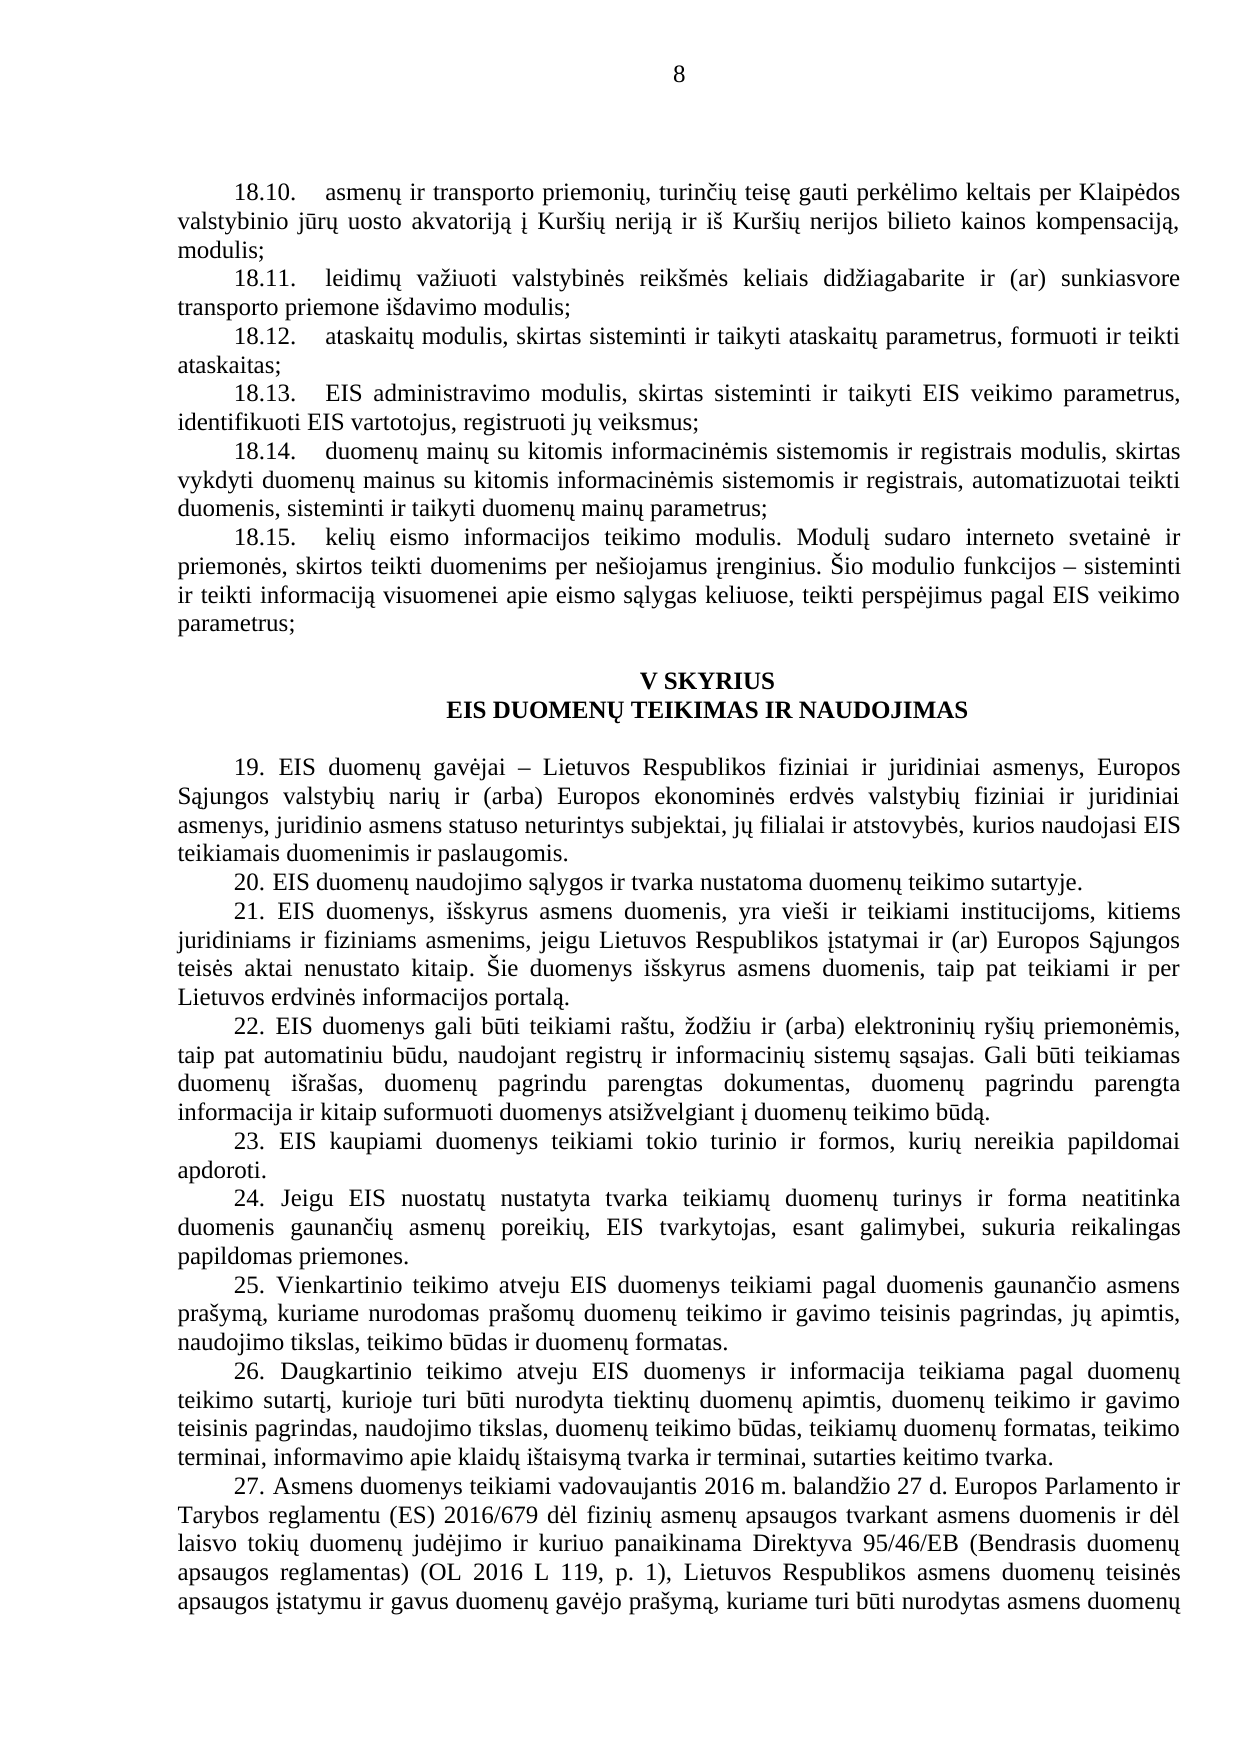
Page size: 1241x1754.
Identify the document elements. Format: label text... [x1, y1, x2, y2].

text 18.13. EIS administravimo modulis, skirtas sisteminti ir taikyti EIS veikimo parametrus, identifikuoti EIS vartotojus, registruoti jų veiksmus; [177, 378, 1181, 436]
text 25. Vienkartinio teikimo atveju EIS duomenys teikiami pagal duomenis gaunančio asmens prašymą, kuriame nurodomas prašomų duomenų teikimo ir gavimo teisinis pagrindas, jų apimtis, naudojimo tikslas, teikimo būdas ir duomenų formatas. [177, 1270, 1181, 1356]
text 23. EIS kaupiami duomenys teikiami tokio turinio ir formos, kurių nereikia papildomai apdoroti. [177, 1126, 1181, 1183]
text 22. EIS duomenys gali būti teikiami raštu, žodžiu ir (arba) elektroninių ryšių priemonėmis, taip pat automatiniu būdu, naudojant registrų ir informacinių sistemų sąsajas. Gali būti teikiamas duomenų išrašas, duomenų pagrindu parengtas dokumentas, duomenų pagrindu parengta informacija ir kitaip suformuoti duomenys atsižvelgiant į duomenų teikimo būdą. [177, 1011, 1181, 1126]
text 19. EIS duomenų gavėjai – Lietuvos Respublikos fiziniai ir juridiniai asmenys, Europos Sąjungos valstybių narių ir (arba) Europos ekonominės erdvės valstybių fiziniai ir juridiniai asmenys, juridinio asmens statuso neturintys subjektai, jų filialai ir atstovybės, kurios naudojasi EIS teikiamais duomenimis ir paslaugomis. [177, 752, 1181, 867]
text 18.11. leidimų važiuoti valstybinės reikšmės keliais didžiagabarite ir (ar) sunkiasvore transporto priemone išdavimo modulis; [177, 263, 1181, 321]
text 18.12. ataskaitų modulis, skirtas sisteminti ir taikyti ataskaitų parametrus, formuoti ir teikti ataskaitas; [177, 321, 1181, 378]
text 18.10. asmenų ir transporto priemonių, turinčių teisę gauti perkėlimo keltais per Klaipėdos valstybinio jūrų uosto akvatoriją į Kuršių neriją ir iš Kuršių nerijos bilieto kainos kompensaciją, modulis; [177, 177, 1181, 263]
text 18.14. duomenų mainų su kitomis informacinėmis sistemomis ir registrais modulis, skirtas vykdyti duomenų mainus su kitomis informacinėmis sistemomis ir registrais, automatizuotai teikti duomenis, sisteminti ir taikyti duomenų mainų parametrus; [177, 436, 1181, 522]
text V SKYRIUS [177, 666, 1181, 695]
text EIS duomenų TEIKIMAS IR NAUDOJIMAS [177, 695, 1181, 723]
text 21. EIS duomenys, išskyrus asmens duomenis, yra vieši ir teikiami institucijoms, kitiems juridiniams ir fiziniams asmenims, jeigu Lietuvos Respublikos įstatymai ir (ar) Europos Sąjungos teisės aktai nenustato kitaip. Šie duomenys išskyrus asmens duomenis, taip pat teikiami ir per Lietuvos erdvinės informacijos portalą. [177, 896, 1181, 1011]
text 20. EIS duomenų naudojimo sąlygos ir tvarka nustatoma duomenų teikimo sutartyje. [177, 867, 1181, 896]
text 18.15. kelių eismo informacijos teikimo modulis. Modulį sudaro interneto svetainė ir priemonės, skirtos teikti duomenims per nešiojamus įrenginius. Šio modulio funkcijos – sisteminti ir teikti informaciją visuomenei apie eismo sąlygas keliuose, teikti perspėjimus pagal EIS veikimo parametrus; [177, 522, 1181, 637]
text 24. Jeigu EIS nuostatų nustatyta tvarka teikiamų duomenų turinys ir forma neatitinka duomenis gaunančių asmenų poreikių, EIS tvarkytojas, esant galimybei, sukuria reikalingas papildomas priemones. [177, 1183, 1181, 1270]
text 26. Daugkartinio teikimo atveju EIS duomenys ir informacija teikiama pagal duomenų teikimo sutartį, kurioje turi būti nurodyta tiektinų duomenų apimtis, duomenų teikimo ir gavimo teisinis pagrindas, naudojimo tikslas, duomenų teikimo būdas, teikiamų duomenų formatas, teikimo terminai, informavimo apie klaidų ištaisymą tvarka ir terminai, sutarties keitimo tvarka. [177, 1356, 1181, 1471]
text 27. Asmens duomenys teikiami vadovaujantis 2016 m. balandžio 27 d. Europos Parlamento ir Tarybos reglamentu (ES) 2016/679 dėl fizinių asmenų apsaugos tvarkant asmens duomenis ir dėl laisvo tokių duomenų judėjimo ir kuriuo panaikinama Direktyva 95/46/EB (Bendrasis duomenų apsaugos reglamentas) (OL 2016 L 119, p. 1), Lietuvos Respublikos asmens duomenų teisinės apsaugos įstatymu ir gavus duomenų gavėjo prašymą, kuriame turi būti nurodytas asmens duomenų [177, 1471, 1181, 1615]
